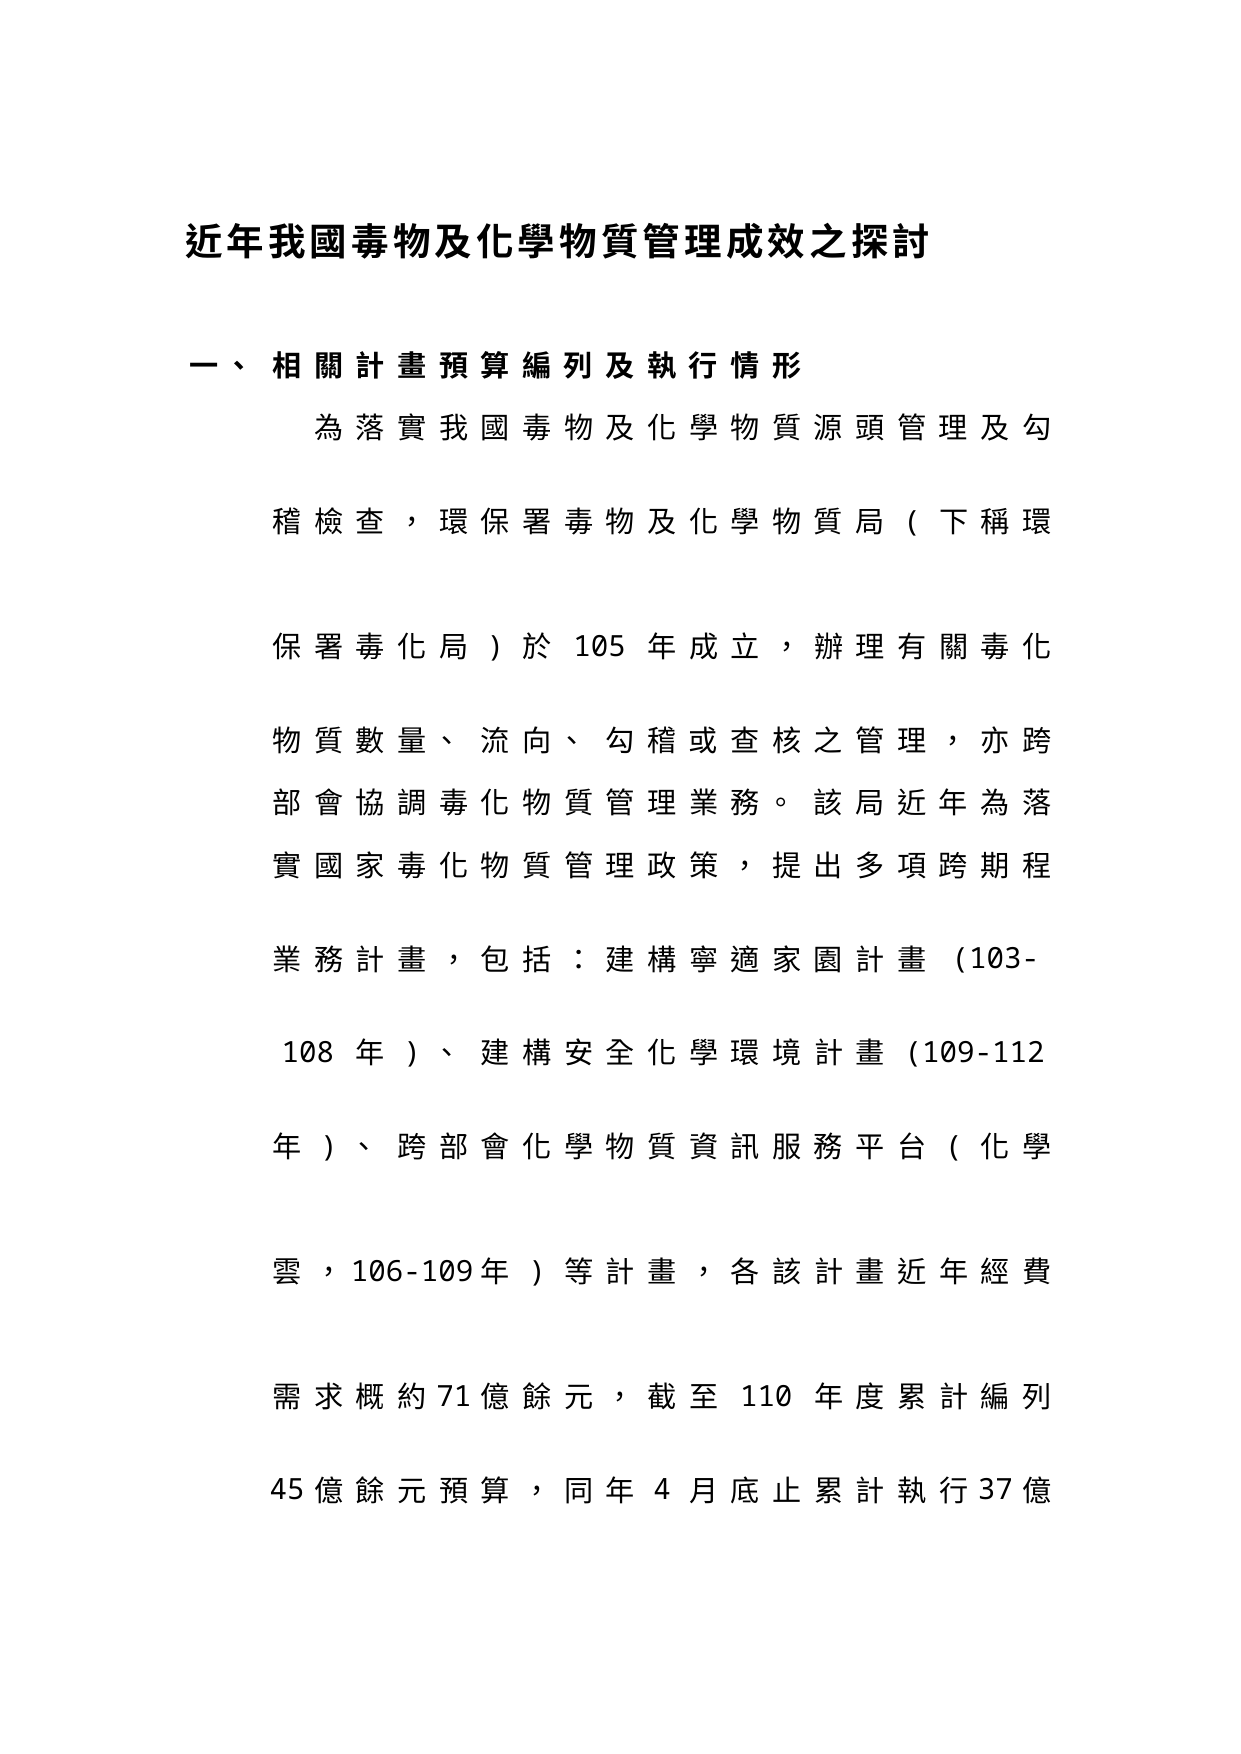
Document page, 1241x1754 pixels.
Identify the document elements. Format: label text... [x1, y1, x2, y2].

text 近年我國毒物及化學物質管理成效之探討 [177, 197, 1054, 259]
text 為落實我國毒物及化學物質源頭管理及勾稽檢查，環保署毒物及化學物質局(下稱環保署毒化局)於105年成立，辦理有關毒化物質數量、流向、勾稽或查核之管理，亦跨部會協調毒化物質管理業務。該局近年為落實國家毒化物質管理政策，提出多項跨期程業務計畫，包括：建構寧適家園計畫(103-108年)、建構安全化學環境計畫(109-112年)、跨部會化學物質資訊服務平台(化學雲，106-109年)等計畫，各該計畫近年經費需求概約71億餘元，截至110年度累計編列45億餘元預算，同年4月底止累計執行37億 [242, 384, 1058, 1509]
text 一、相關計畫預算編列及執行情形 [183, 322, 1058, 384]
